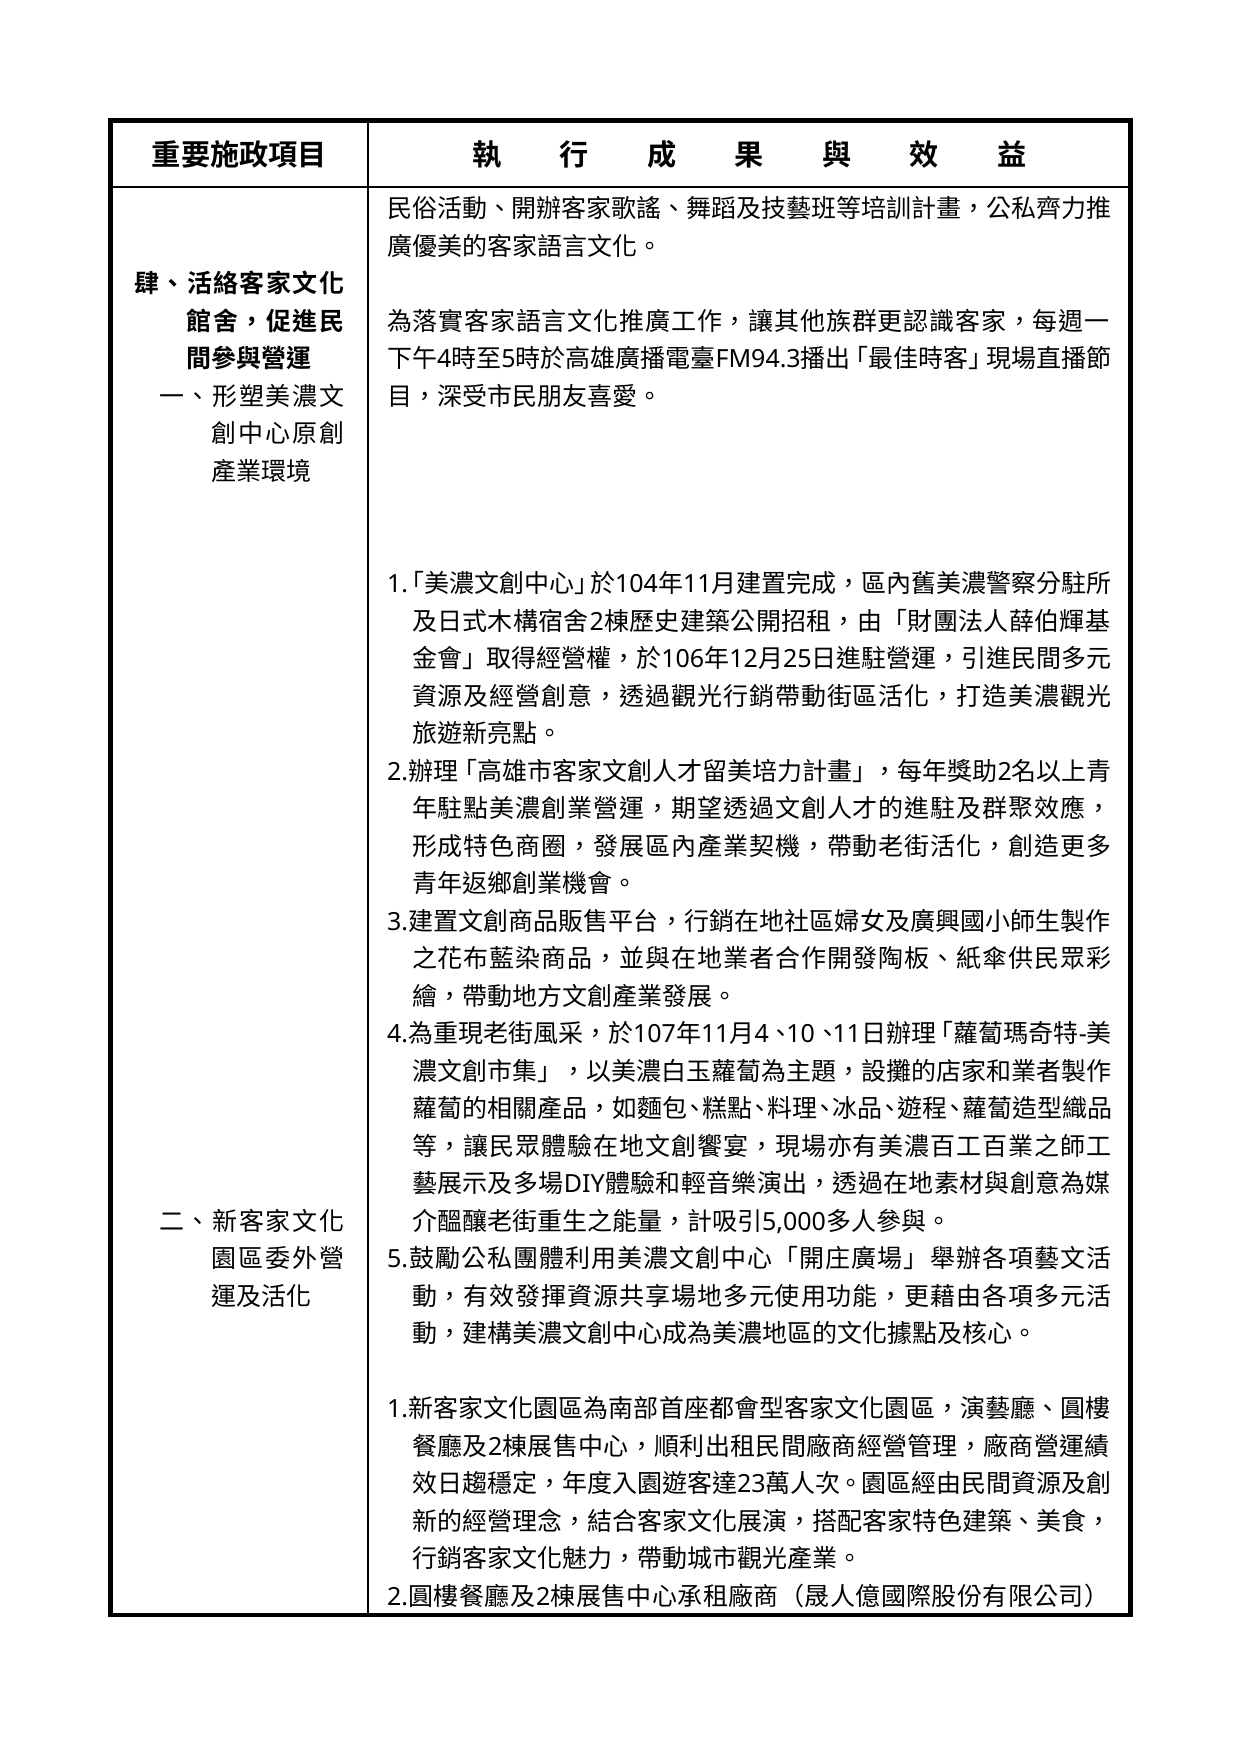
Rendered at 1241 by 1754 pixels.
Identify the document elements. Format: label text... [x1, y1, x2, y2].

table_header 執 行 成 果 與 效 益 [369, 123, 1128, 186]
table_cell 民俗活動、開辦客家歌謠、舞蹈及技藝班等培訓計畫，公私齊力推廣優美的客家語言文化。 為落實客家語言文化推廣工作，讓其他族群更認識客家，每週一下午4時至5時於高雄廣播電臺FM94.3播出「最佳時客」現場直播節目，深受市民朋友喜愛。 1.「美濃文創中心」於104年11月建置完成，區內舊美濃警察分駐所及日式木構宿舍2棟歷史建築公開招租，由「財團法人薛伯輝基金會」取得經營權，於106年12月25日進駐營運，引進民間多元資源及經營創意，透過觀光行銷帶動街區活化，打造美濃觀光旅遊新亮點。 2.辦理「高雄市客家文創人才留美培力計畫」，每年獎助2名以上青年駐點美濃創業營運，期望透過文創人才的進駐及群聚效應，形成特色商圈，發展區內產業契機，帶動老街活化，創造更多青年返鄉創業機會。 3.建置文創商品販售平台，行銷在地社區婦女及廣興國小師生製作之花布藍染商品，並與在地業者合作開發陶板、紙傘供民眾彩繪，帶動地方文創產業發展。 4.為重現老街風采，於107年11月4、10、11日辦理「蘿蔔瑪奇特-美濃文創市集」，以美濃白玉蘿蔔為主題，設攤的店家和業者製作蘿蔔的相關產品，如麵包、糕點、料理、冰品、遊程、蘿蔔造型織品等，讓民眾體驗在地文創饗宴，現場亦有美濃百工百業之師工藝展示及多場DIY體驗和輕音樂演出，透過在地素材與創意為媒介醞釀老街重生之能量，計吸引5,000多人參與。 5.鼓勵公私團體利用美濃文創中心「開庄廣場」舉辦各項藝文活動，有效發揮資源共享場地多元使用功能，更藉由各項多元活動，建構美濃文創中心成為美濃地區的文化據點及核心。 1.新客家文化園區為南部首座都會型客家文化園區，演藝廳、圓樓餐廳及2棟展售中心，順利出租民間廠商經營管理，廠商營運績效日趨穩定，年度入園遊客達23萬人次。園區經由民間資源及創新的經營理念，結合客家文化展演，搭配客家特色建築、美食，行銷客家文化魅力，帶動城市觀光產業。 2.圓樓餐廳及2棟展售中心承租廠商（晟人億國際股份有限公司） [369, 188, 1128, 1613]
table_cell 肆、活絡客家文化館舍，促進民間參與營運 一、形塑美濃文創中心原創產業環境 二、新客家文化園區委外營運及活化 [113, 188, 367, 1613]
table_header 重要施政項目 [113, 123, 367, 186]
